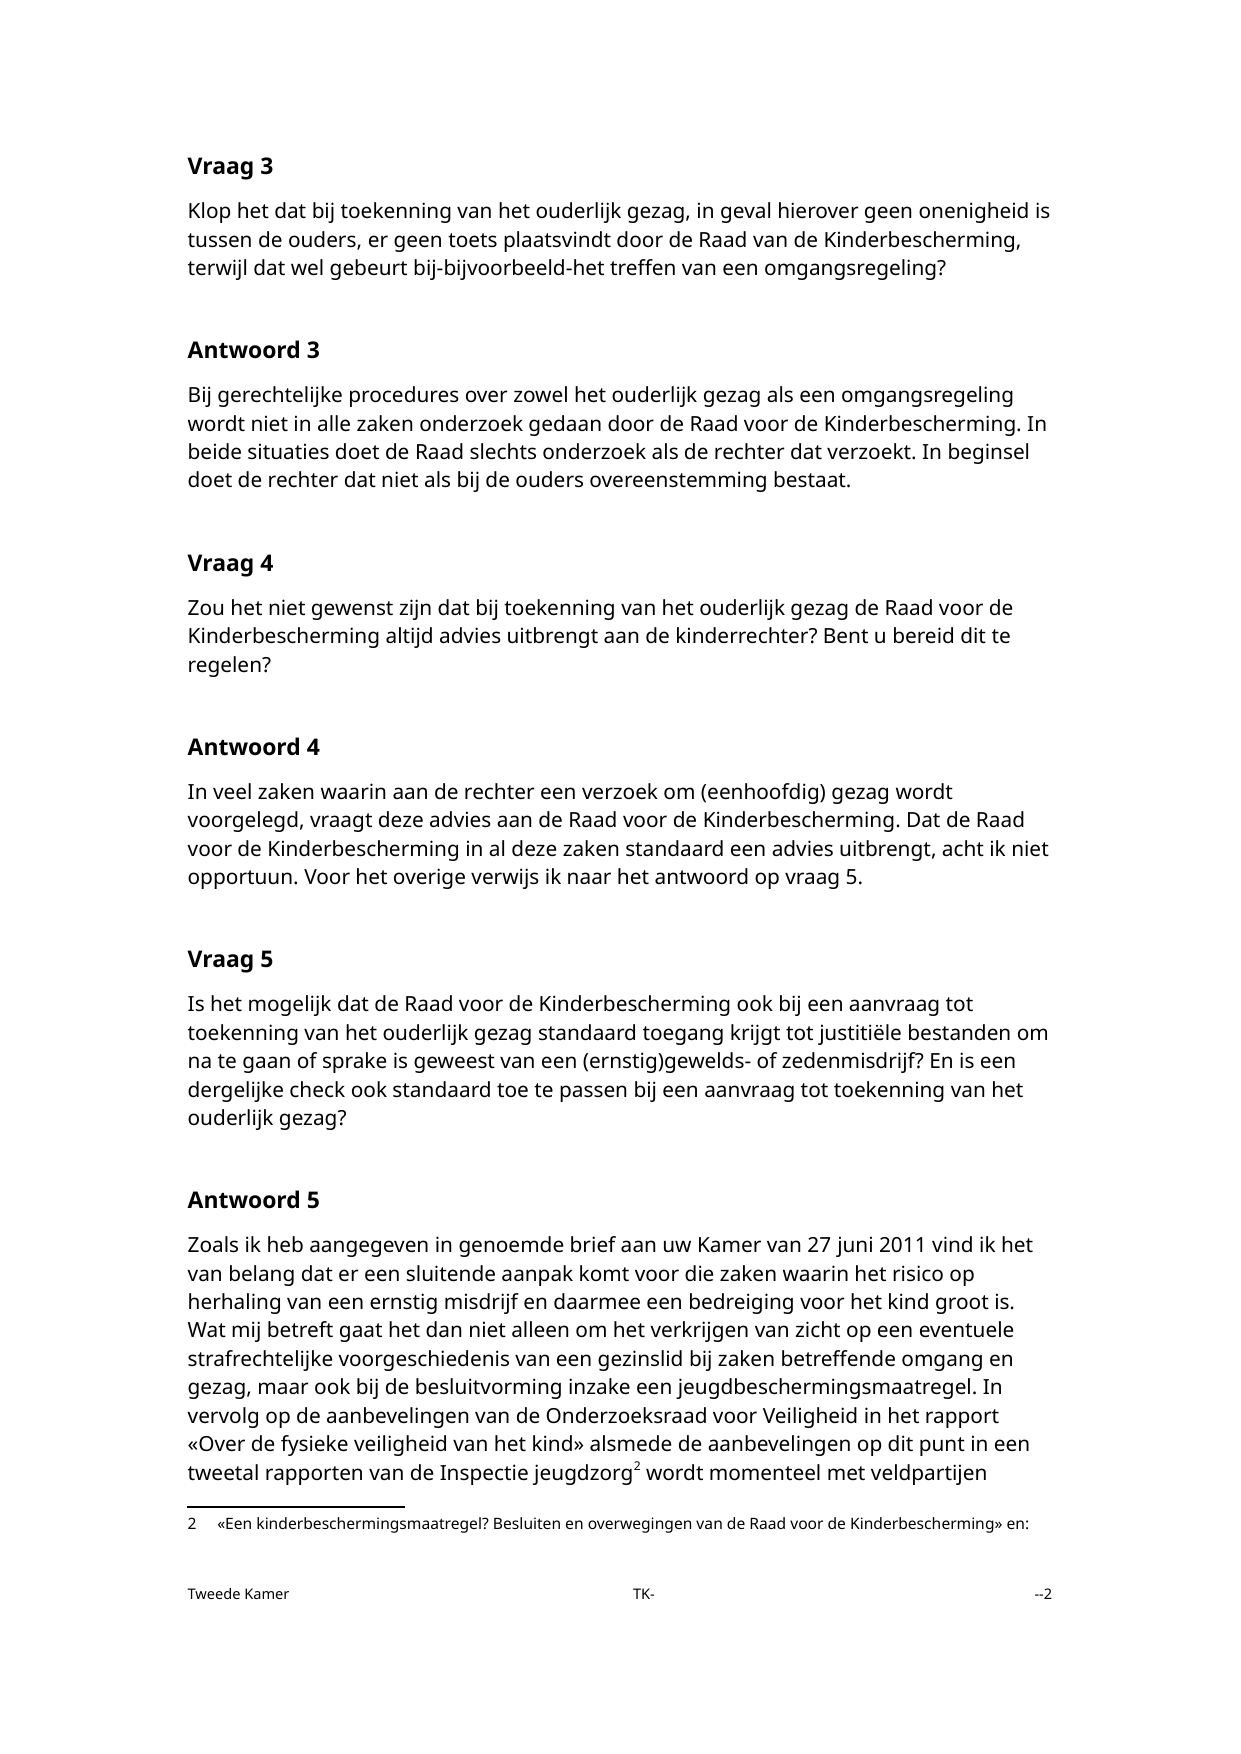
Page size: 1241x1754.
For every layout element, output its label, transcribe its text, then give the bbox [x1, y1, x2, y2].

subtitle Vraag 4 [187, 547, 1053, 578]
text Is het mogelijk dat de Raad voor de Kinderbescherming ook bij een aanvraag tot toekenning van het ouderlijk gezag standaard toegang krijgt tot justitiële bestanden om na te gaan of sprake is geweest van een (ernstig)gewelds- of zedenmisdrijf? En is een dergelijke check ook standaard toe te passen bij een aanvraag tot toekenning van het ouderlijk gezag? [187, 989, 1053, 1132]
text Klop het dat bij toekenning van het ouderlijk gezag, in geval hierover geen onenigheid is tussen de ouders, er geen toets plaatsvindt door de Raad van de Kinderbescherming, terwijl dat wel gebeurt bij-bijvoorbeeld-het treffen van een omgangsregeling? [187, 196, 1053, 282]
text Bij gerechtelijke procedures over zowel het ouderlijk gezag als een omgangsregeling wordt niet in alle zaken onderzoek gedaan door de Raad voor de Kinderbescherming. In beide situaties doet de Raad slechts onderzoek als de rechter dat verzoekt. In beginsel doet de rechter dat niet als bij de ouders overeenstemming bestaat. [187, 380, 1053, 494]
subtitle Vraag 5 [187, 943, 1053, 974]
subtitle Antwoord 5 [187, 1184, 1053, 1215]
subtitle Antwoord 3 [187, 334, 1053, 365]
text Zou het niet gewenst zijn dat bij toekenning van het ouderlijk gezag de Raad voor de Kinderbescherming altijd advies uitbrengt aan de kinderrechter? Bent u bereid dit te regelen? [187, 593, 1053, 678]
text «Een kinderbeschermingsmaatregel? Besluiten en overwegingen van de Raad voor de Kinderbescherming» en: [187, 1506, 1053, 1534]
subtitle Vraag 3 [187, 150, 1053, 181]
subtitle Antwoord 4 [187, 731, 1053, 762]
text In veel zaken waarin aan de rechter een verzoek om (eenhoofdig) gezag wordt voorgelegd, vraagt deze advies aan de Raad voor de Kinderbescherming. Dat de Raad voor de Kinderbescherming in al deze zaken standaard een advies uitbrengt, acht ik niet opportuun. Voor het overige verwijs ik naar het antwoord op vraag 5. [187, 777, 1053, 891]
text Zoals ik heb aangegeven in genoemde brief aan uw Kamer van 27 juni 2011 vind ik het van belang dat er een sluitende aanpak komt voor die zaken waarin het risico op herhaling van een ernstig misdrijf en daarmee een bedreiging voor het kind groot is. Wat mij betreft gaat het dan niet alleen om het verkrijgen van zicht op een eventuele strafrechtelijke voorgeschiedenis van een gezinslid bij zaken betreffende omgang en gezag, maar ook bij de besluitvorming inzake een jeugdbeschermingsmaatregel. In vervolg op de aanbevelingen van de Onderzoeksraad voor Veiligheid in het rapport «Over de fysieke veiligheid van het kind» alsmede de aanbevelingen op dit punt in een tweetal rapporten van de Inspectie jeugdzorg wordt momenteel met veldpartijen [187, 1230, 1053, 1486]
